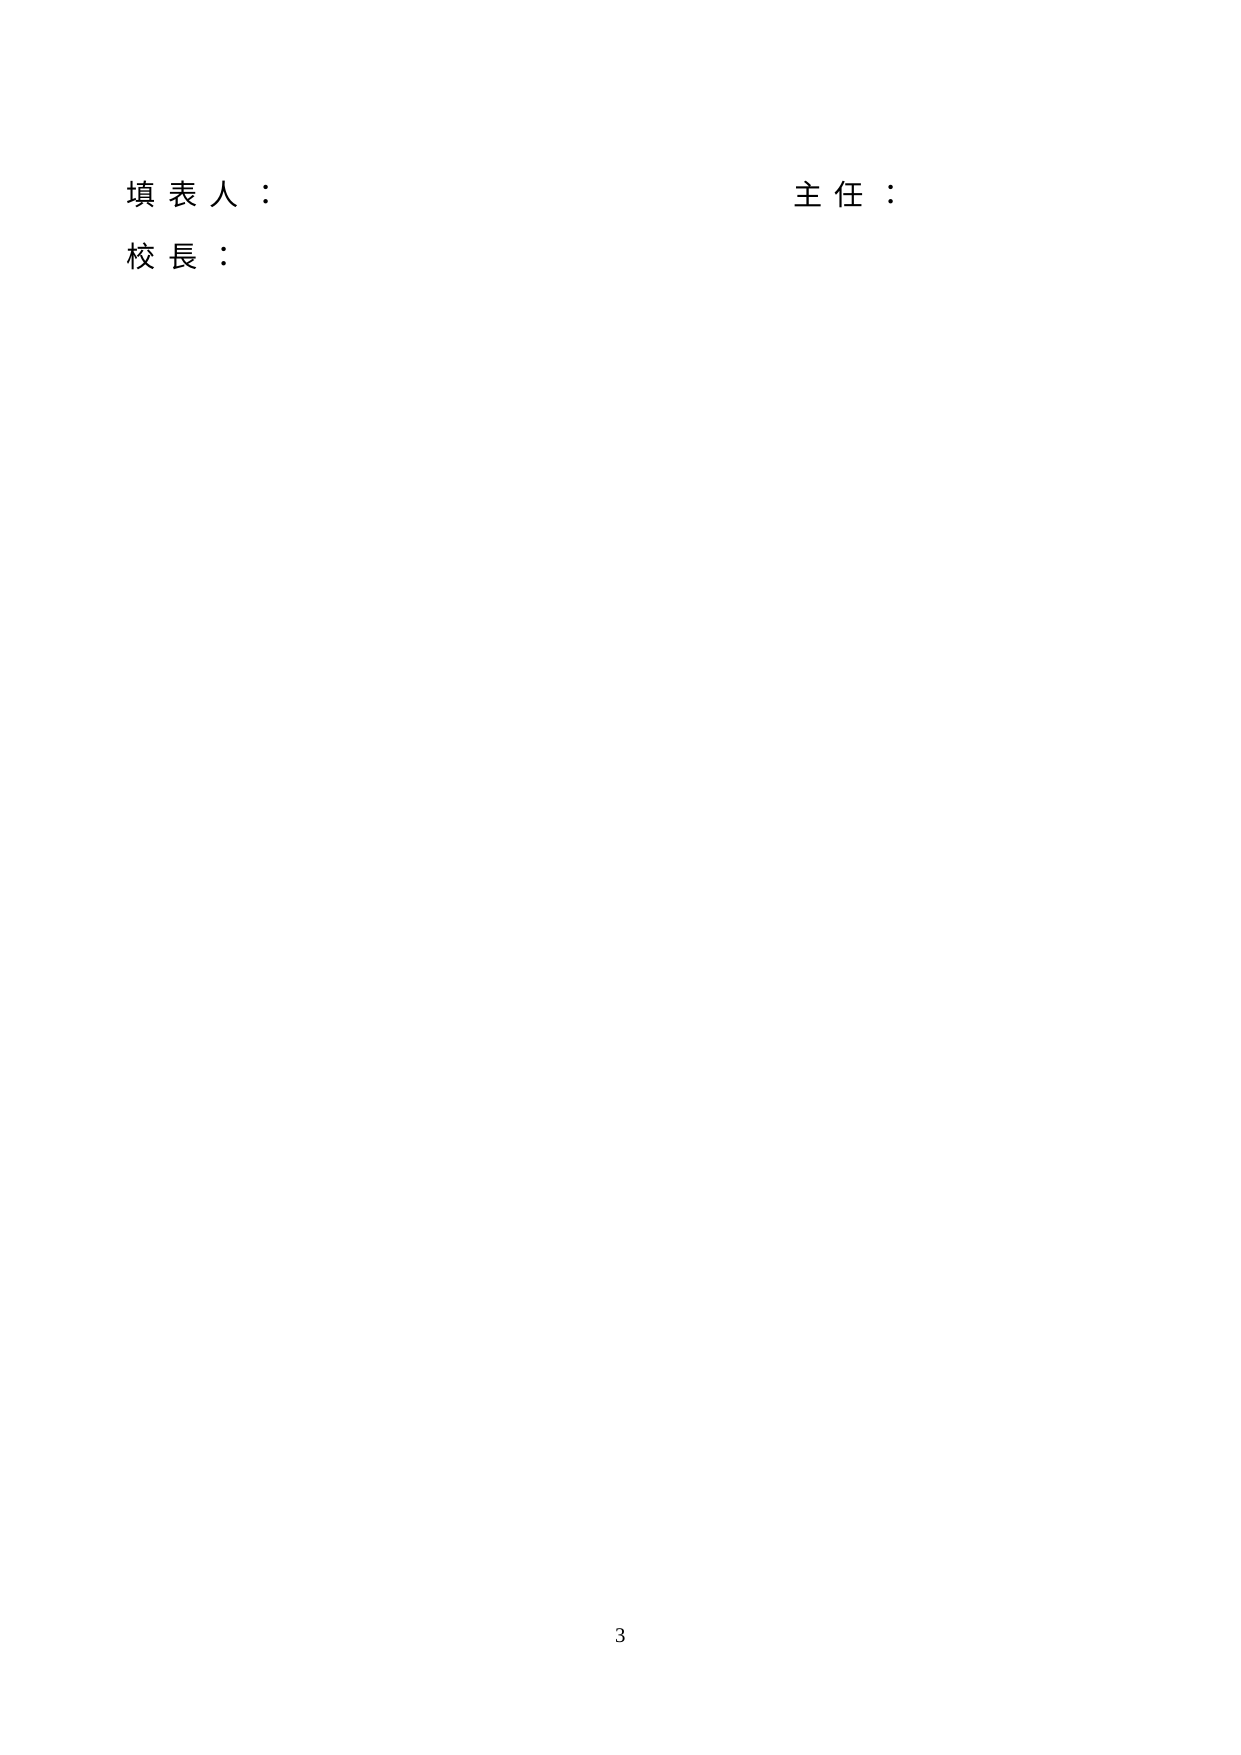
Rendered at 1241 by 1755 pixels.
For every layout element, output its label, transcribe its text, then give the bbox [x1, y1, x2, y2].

text 填表人： 主任： 校長： [120, 151, 1120, 276]
